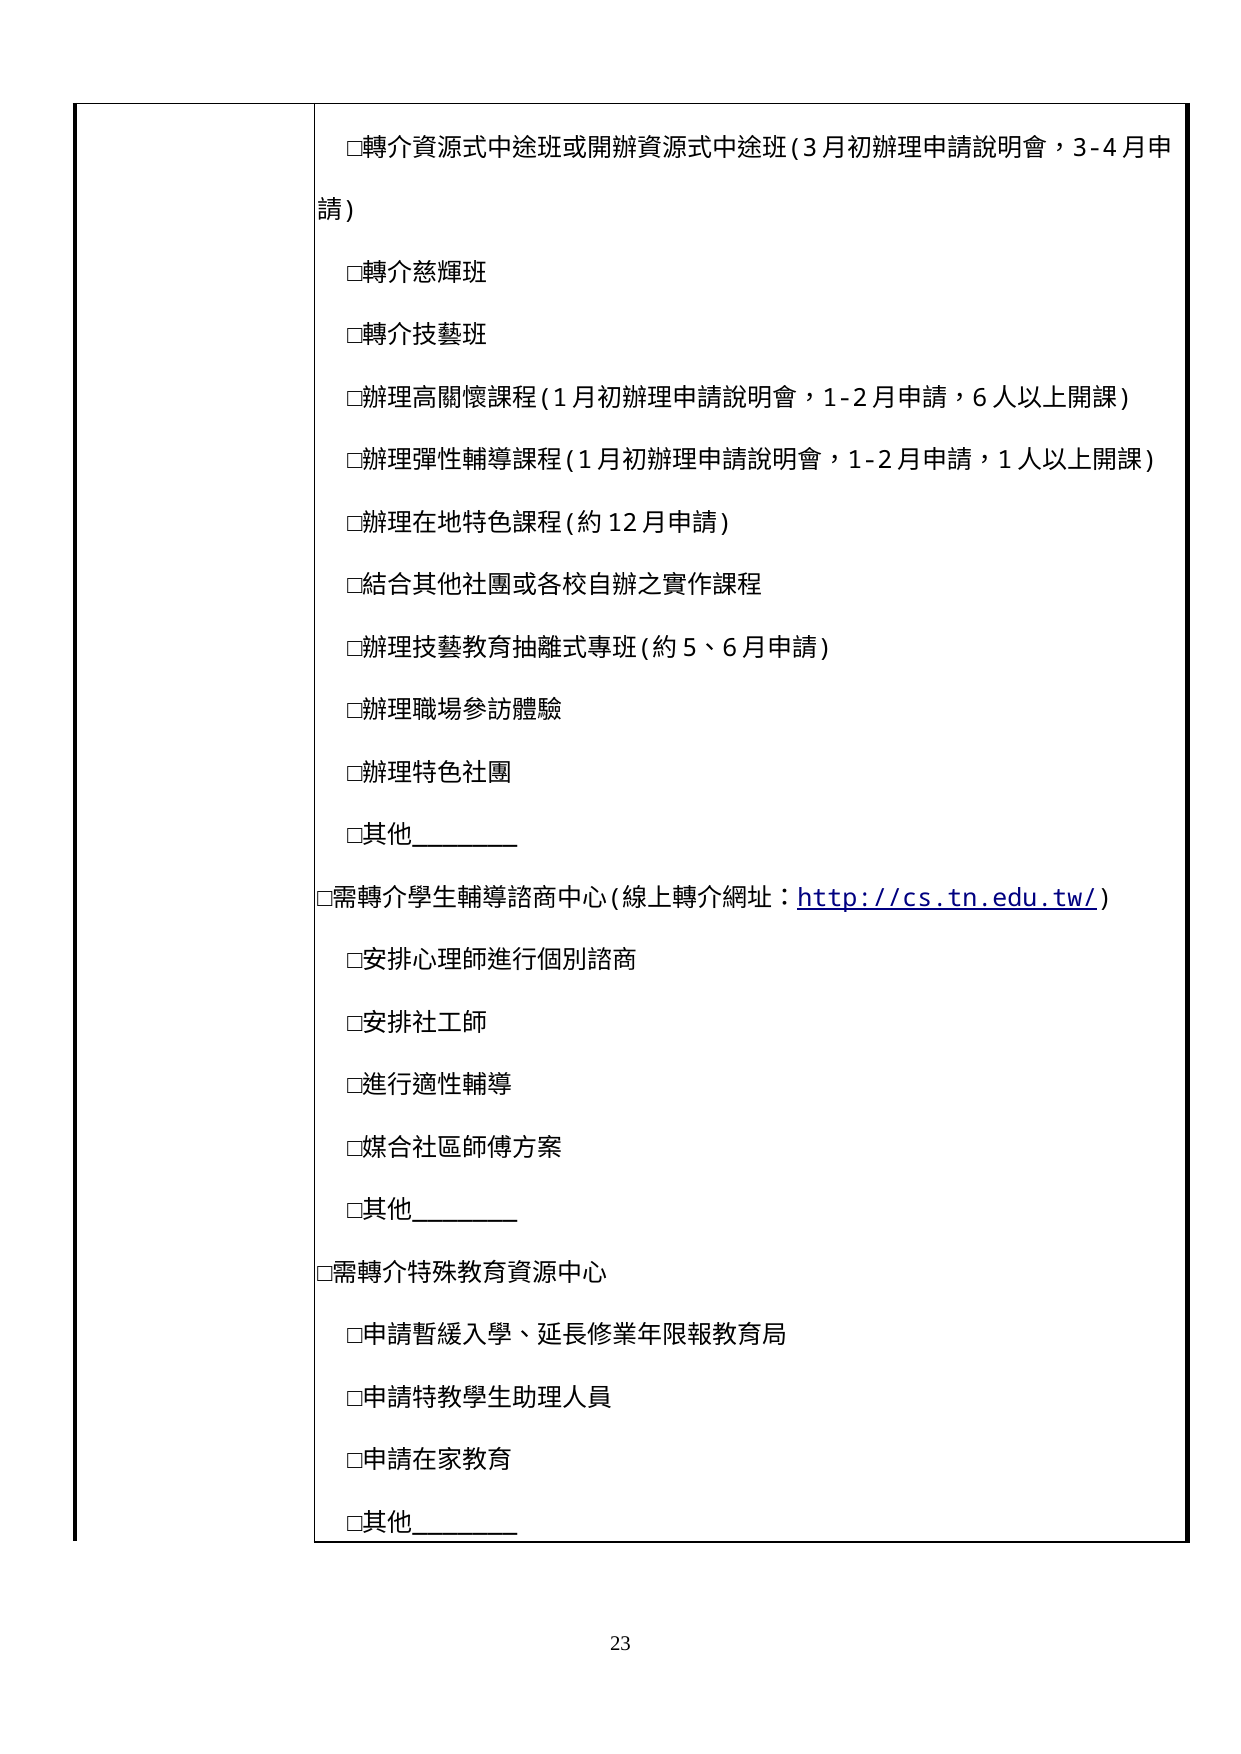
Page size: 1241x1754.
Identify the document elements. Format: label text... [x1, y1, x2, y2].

table_cell [77, 104, 314, 1541]
table_cell □轉介資源式中途班或開辦資源式中途班(3月初辦理申請說明會，3-4月申請) □轉介慈輝班 □轉介技藝班 □辦理高關懷課程(1月初辦理申請說明會，1-2月申請，6人以上開課) □辦理彈性輔導課程(1月初辦理申請說明會，1-2月申請，1人以上開課) □辦理在地特色課程(約12月申請) □結合其他社團或各校自辦之實作課程 □辦理技藝教育抽離式專班(約5、6月申請) □辦理職場參訪體驗 □辦理特色社團 □其他_______ □需轉介學生輔導諮商中心(線上轉介網址：http://cs.tn.edu.tw/) □安排心理師進行個別諮商 □安排社工師 □進行適性輔導 □媒合社區師傅方案 □其他_______ □需轉介特殊教育資源中心 □申請暫緩入學、延長修業年限報教育局 □申請特教學生助理人員 □申請在家教育 □其他_______ [315, 104, 1185, 1541]
